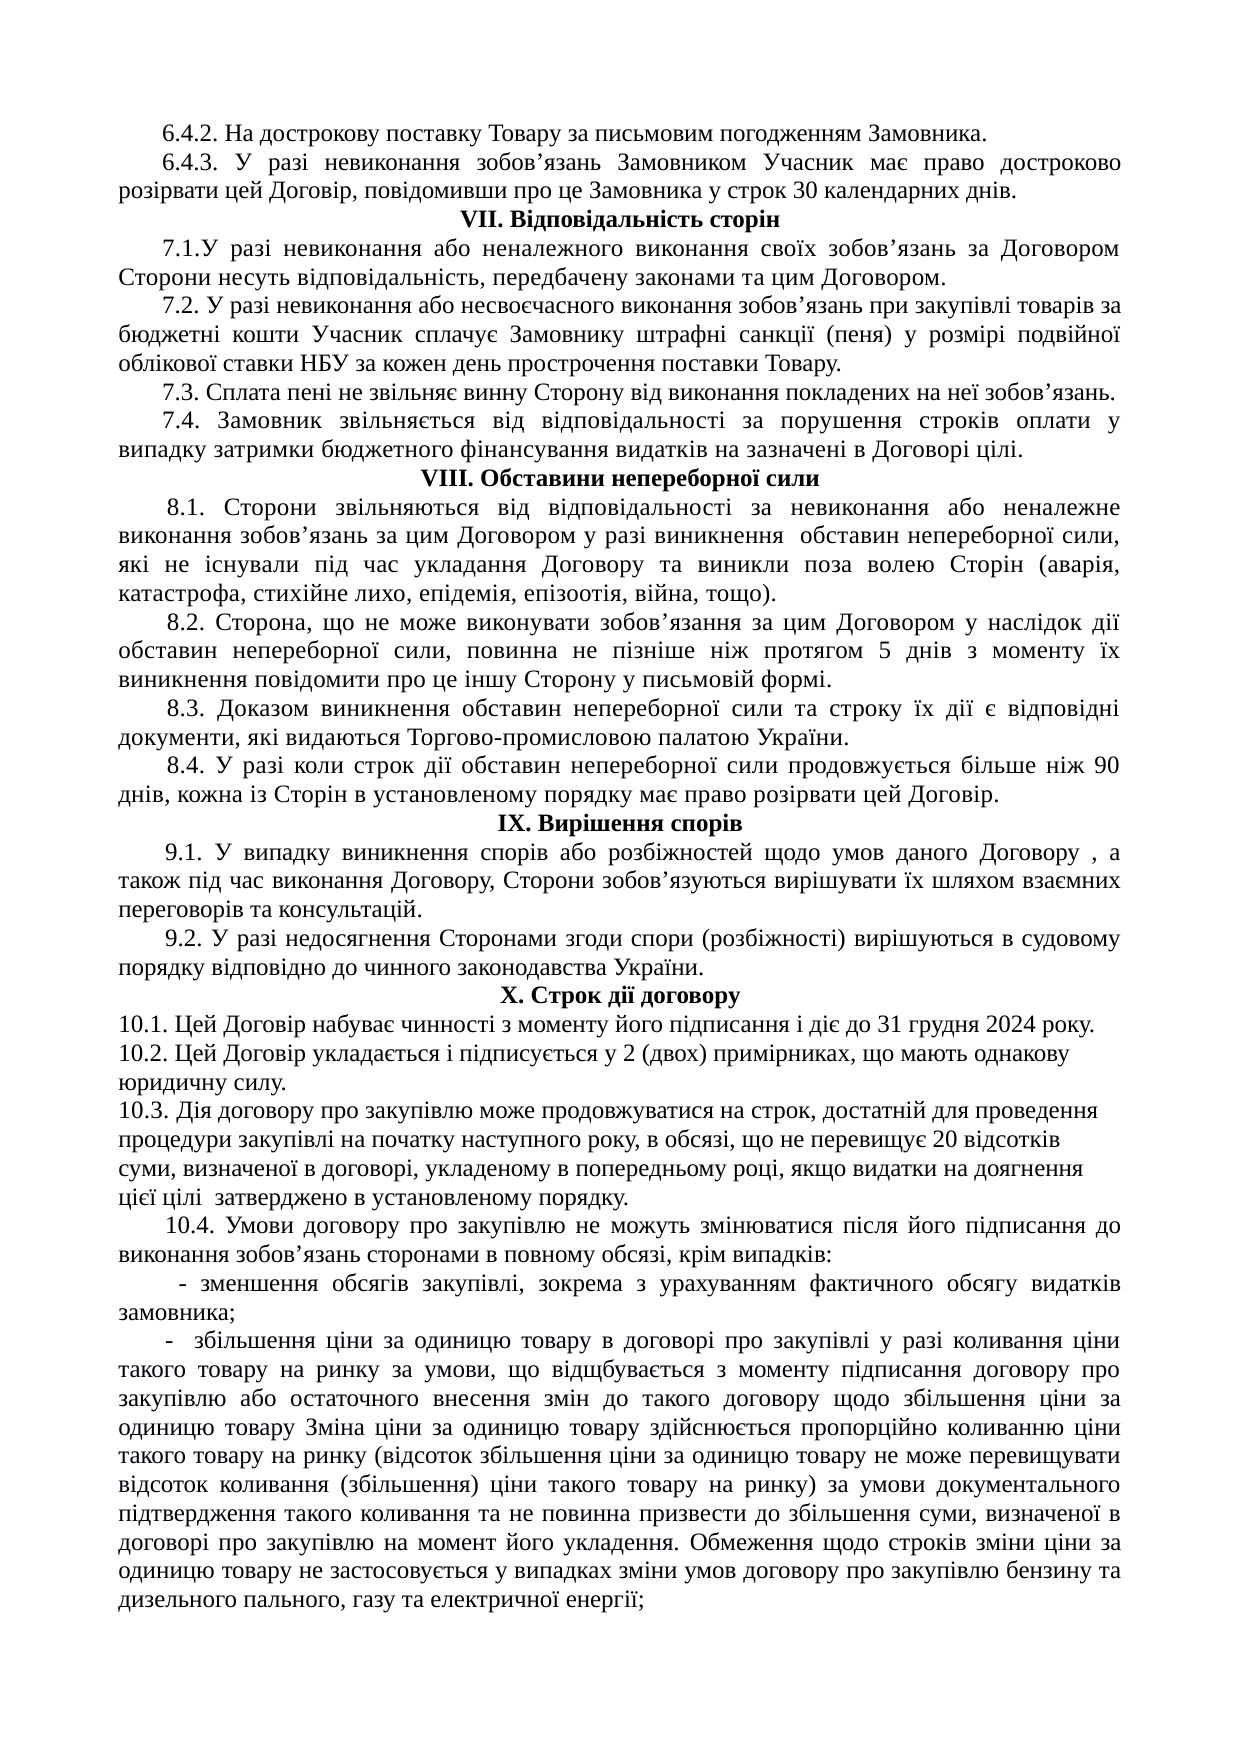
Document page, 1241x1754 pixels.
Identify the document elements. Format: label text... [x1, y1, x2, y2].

text 9.2. У разі недосягнення Сторонами згоди спори (розбіжності) вирішуються в судовому порядку відповідно до чинного законодавства України. [118, 923, 1122, 981]
text 10.1. Цей Договір набуває чинності з моменту його підписання і діє до 31 грудня 2024 року. [118, 1009, 1122, 1038]
text 8.1. Сторони звільняються від відповідальності за невиконання або неналежне виконання зобов’язань за цим Договором у разі виникнення обставин непереборної сили, які не існували під час укладання Договору та виникли поза волею Сторін (аварія, катастрофа, стихійне лихо, епідемія, епізоотія, війна, тощо). [118, 492, 1122, 607]
text 10.3. Дія договору про закупівлю може продовжуватися на строк, достатній для проведення процедури закупівлі на початку наступного року, в обсязі, що не перевищує 20 відсотків суми, визначеної в договорі, укладеному в попередньому році, якщо видатки на доягнення цієї цілі затверджено в установленому порядку. [118, 1096, 1122, 1211]
text 9.1. У випадку виникнення спорів або розбіжностей щодо умов даного Договору , а також під час виконання Договору, Сторони зобов’язуються вирішувати їх шляхом взаємних переговорів та консультацій. [118, 837, 1122, 923]
text 10.4. Умови договору про закупівлю не можуть змінюватися після його підписання до виконання зобов’язань сторонами в повному обсязі, крім випадків: [118, 1211, 1122, 1268]
text X. Строк дії договору [118, 981, 1122, 1009]
text 7.2. У разі невиконання або несвоєчасного виконання зобов’язань при закупівлі товарів за бюджетні кошти Учасник сплачує Замовнику штрафні санкції (пеня) у розмірі подвійної облікової ставки НБУ за кожен день прострочення поставки Товару. [118, 291, 1122, 377]
text VII. Відповідальність сторін [118, 204, 1122, 233]
text 6.4.3. У разі невиконання зобов’язань Замовником Учасник має право достроково розірвати цей Договір, повідомивши про це Замовника у строк 30 календарних днів. [118, 147, 1122, 204]
text - зменшення обсягів закупівлі, зокрема з урахуванням фактичного обсягу видатків замовника; [118, 1268, 1122, 1326]
text 7.4. Замовник звільняється від відповідальності за порушення строків оплати у випадку затримки бюджетного фінансування видатків на зазначені в Договорі цілі. [118, 406, 1122, 463]
text 7.3. Сплата пені не звільняє винну Сторону від виконання покладених на неї зобов’язань. [118, 377, 1122, 406]
text IX. Вирішення спорів [118, 808, 1122, 837]
text 8.3. Доказом виникнення обставин непереборної сили та строку їх дії є відповідні документи, які видаються Торгово-промисловою палатою України. [118, 693, 1122, 751]
text - збільшення ціни за одиницю товару в договорі про закупівлі у разі коливання ціни такого товару на ринку за умови, що відщбувається з моменту підписання договору про закупівлю або остаточного внесення змін до такого договору щодо збільшення ціни за одиницю товару Зміна ціни за одиницю товару здійснюється пропорційно коливанню ціни такого товару на ринку (відсоток збільшення ціни за одиницю товару не може перевищувати відсоток коливання (збільшення) ціни такого товару на ринку) за умови документального підтвердження такого коливання та не повинна призвести до збільшення суми, визначеної в договорі про закупівлю на момент його укладення. Обмеження щодо строків зміни ціни за одиницю товару не застосовується у випадках зміни умов договору про закупівлю бензину та дизельного пального, газу та електричної енергії; [118, 1326, 1122, 1613]
text VIII. Обставини непереборної сили [118, 463, 1122, 492]
text 10.2. Цей Договір укладається і підписується у 2 (двох) примірниках, що мають однакову юридичну силу. [118, 1038, 1122, 1096]
text 7.1.У разі невиконання або неналежного виконання своїх зобов’язань за Договором Сторони несуть відповідальність, передбачену законами та цим Договором. [118, 233, 1122, 291]
text 6.4.2. На дострокову поставку Товару за письмовим погодженням Замовника. [118, 118, 1122, 147]
text 8.2. Сторона, що не може виконувати зобов’язання за цим Договором у наслідок дії обставин непереборної сили, повинна не пізніше ніж протягом 5 днів з моменту їх виникнення повідомити про це іншу Сторону у письмовій формі. [118, 607, 1122, 693]
text 8.4. У разі коли строк дії обставин непереборної сили продовжується більше ніж 90 днів, кожна із Сторін в установленому порядку має право розірвати цей Договір. [118, 751, 1122, 808]
